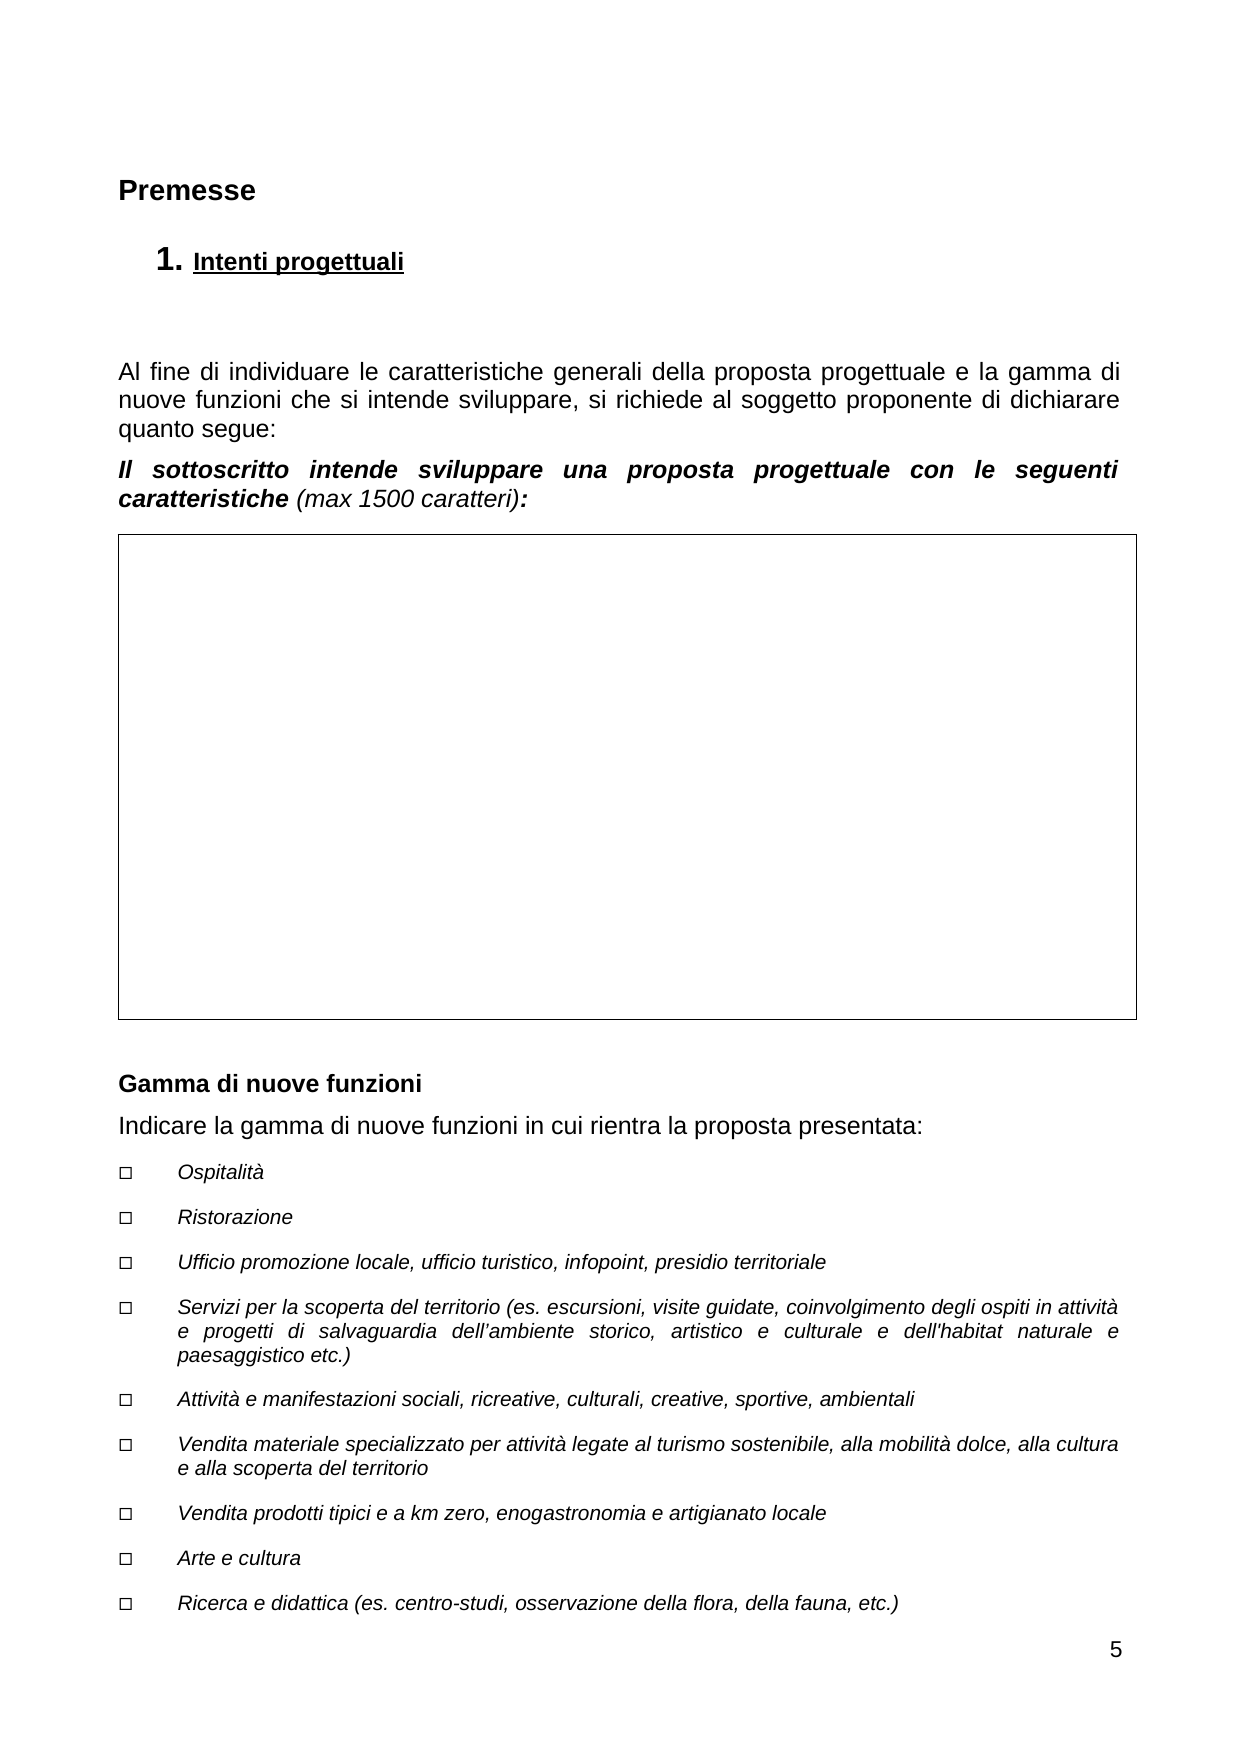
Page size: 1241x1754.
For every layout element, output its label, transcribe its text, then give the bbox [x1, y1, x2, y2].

text Indicare la gamma di nuove funzioni in cui rientra la proposta presentata: [118, 1111, 1122, 1139]
list Servizi per la scoperta del territorio (es. escursioni, visite guidate, coinvolgimento degli ospiti in attività e progetti di salvaguardia dell’ambiente storico, artistico e culturale e dell'habitat naturale e paesaggistico etc.) [118, 1294, 1122, 1366]
list Attività e manifestazioni sociali, ricreative, culturali, creative, sportive, ambientali [118, 1387, 1122, 1411]
list Ufficio promozione locale, ufficio turistico, infopoint, presidio territoriale [118, 1250, 1122, 1274]
list Arte e cultura [118, 1546, 1122, 1569]
list Vendita prodotti tipici e a km zero, enogastronomia e artigianato locale [118, 1501, 1122, 1525]
list Vendita materiale specializzato per attività legate al turismo sostenibile, alla mobilità dolce, alla cultura e alla scoperta del territorio [118, 1432, 1122, 1480]
list Ristorazione [118, 1205, 1122, 1229]
text Gamma di nuove funzioni [118, 1069, 1122, 1098]
list Ricerca e didattica (es. centro-studi, osservazione della flora, della fauna, etc.) [118, 1590, 1122, 1614]
list Ospitalità [118, 1160, 1122, 1184]
table_header [119, 535, 1136, 1019]
text Il sottoscritto intende sviluppare una proposta progettuale con le seguenti caratteristiche (max 1500 caratteri): [118, 455, 1122, 513]
list Intenti progettuali [156, 239, 1122, 278]
text Premesse [118, 173, 1122, 206]
text Al fine di individuare le caratteristiche generali della proposta progettuale e la gamma di nuove funzioni che si intende sviluppare, si richiede al soggetto proponente di dichiarare quanto segue: [118, 357, 1122, 443]
